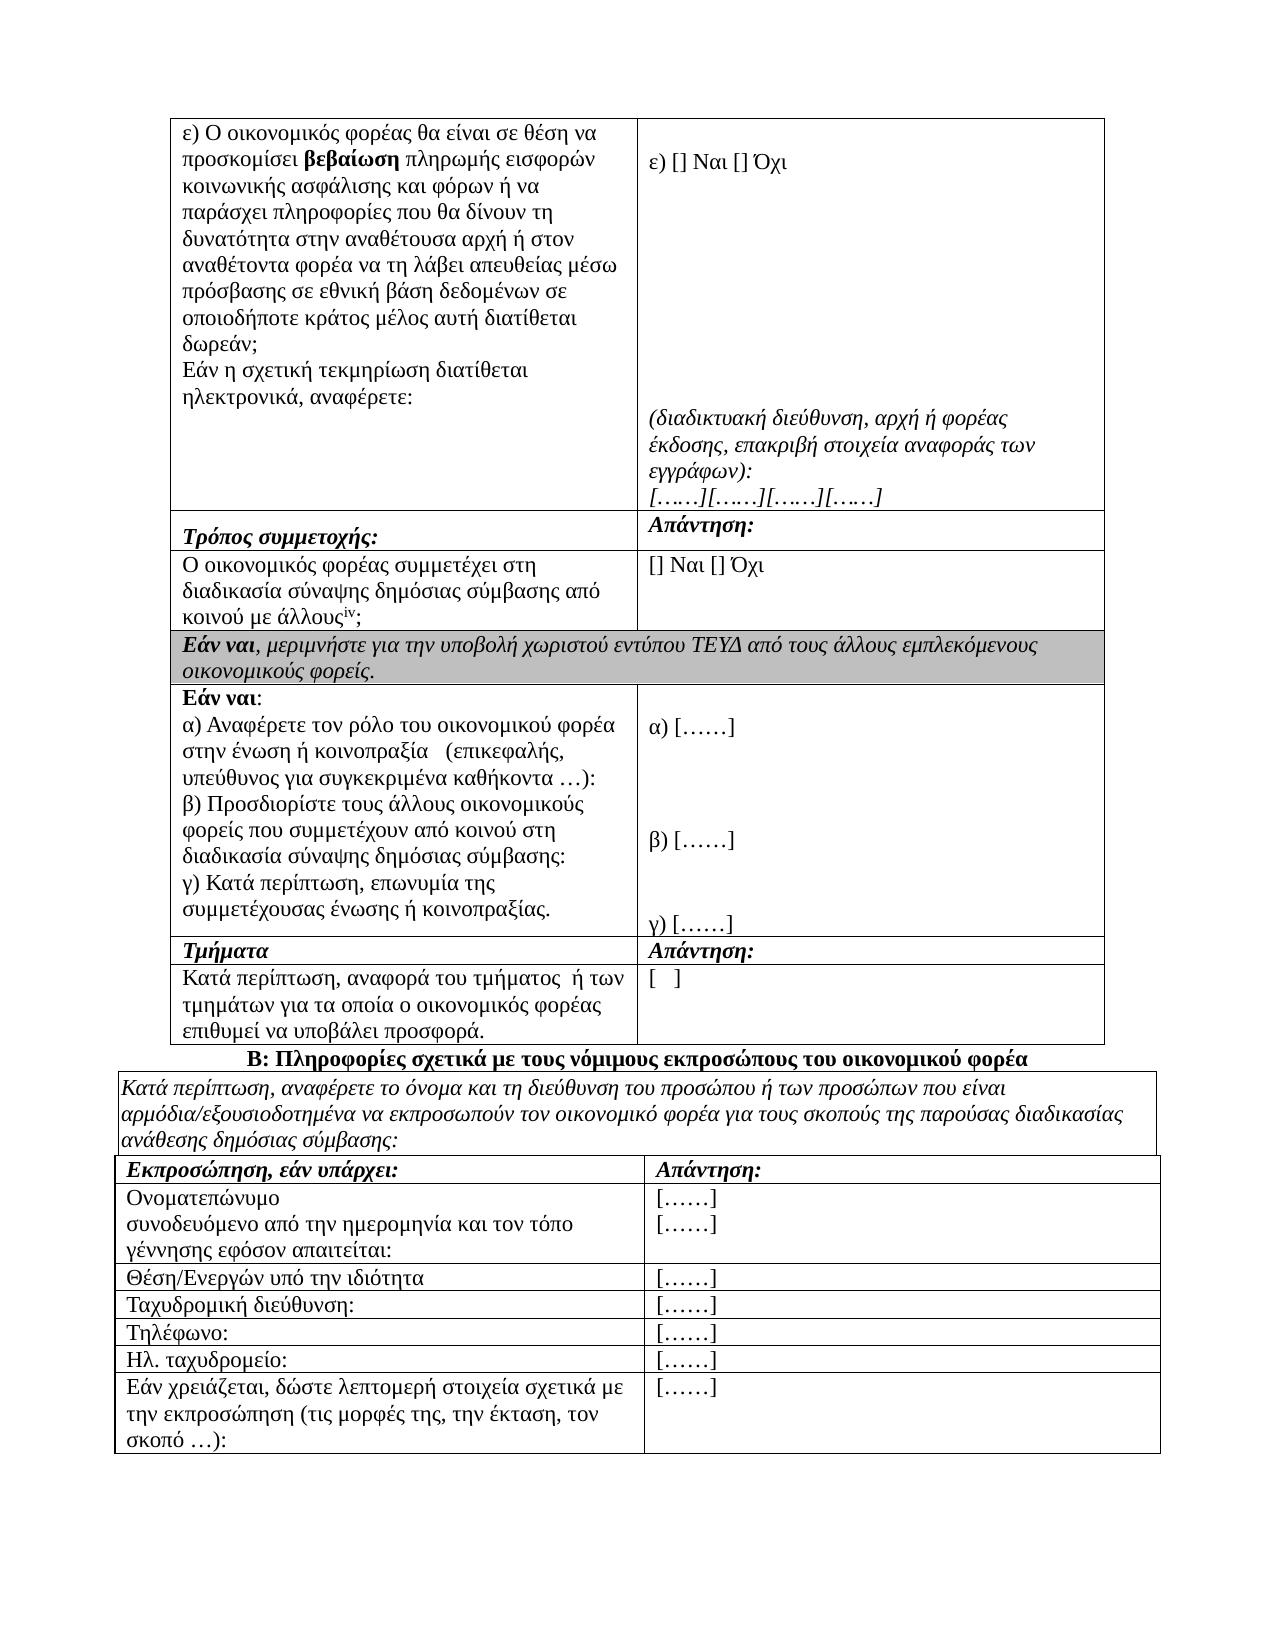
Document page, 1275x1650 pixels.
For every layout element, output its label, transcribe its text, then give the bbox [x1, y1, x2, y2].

table_cell Εάν ναι: α) Αναφέρετε τον ρόλο του οικονομικού φορέα στην ένωση ή κοινοπραξία (επικεφαλής, υπεύθυνος για συγκεκριμένα καθήκοντα …): β) Προσδιορίστε τους άλλους οικονομικούς φορείς που συμμετέχουν από κοινού στη διαδικασία σύναψης δημόσιας σύμβασης: γ) Κατά περίπτωση, επωνυμία της συμμετέχουσας ένωσης ή κοινοπραξίας. [171, 685, 637, 936]
table_cell Απάντηση: [638, 511, 1104, 549]
table_cell [……] [645, 1346, 1160, 1372]
table_cell ε) Ο οικονομικός φορέας θα είναι σε θέση να προσκομίσει βεβαίωση πληρωμής εισφορών κοινωνικής ασφάλισης και φόρων ή να παράσχει πληροφορίες που θα δίνουν τη δυνατότητα στην αναθέτουσα αρχή ή στον αναθέτοντα φορέα να τη λάβει απευθείας μέσω πρόσβασης σε εθνική βάση δεδομένων σε οποιοδήποτε κράτος μέλος αυτή διατίθεται δωρεάν; Εάν η σχετική τεκμηρίωση διατίθεται ηλεκτρονικά, αναφέρετε: [171, 119, 637, 510]
table_header Εκπροσώπηση, εάν υπάρχει: [116, 1156, 644, 1183]
table_header Απάντηση: [645, 1156, 1160, 1183]
table_cell ε) [] Ναι [] Όχι (διαδικτυακή διεύθυνση, αρχή ή φορέας έκδοσης, επακριβή στοιχεία αναφοράς των εγγράφων): [……][……][……][……] [638, 119, 1104, 510]
table_cell [ ] [638, 965, 1104, 1043]
table_cell Κατά περίπτωση, αναφορά του τμήματος ή των τμημάτων για τα οποία ο οικονομικός φορέας επιθυμεί να υποβάλει προσφορά. [171, 965, 637, 1043]
table_cell [……] [645, 1264, 1160, 1290]
table_cell [] Ναι [] Όχι [638, 551, 1104, 630]
table_cell [……] [645, 1291, 1160, 1317]
table_cell [……] [……] [645, 1184, 1160, 1263]
table_cell Εάν χρειάζεται, δώστε λεπτομερή στοιχεία σχετικά με την εκπροσώπηση (τις μορφές της, την έκταση, τον σκοπό …): [116, 1373, 644, 1452]
table_cell Απάντηση: [638, 937, 1104, 963]
table_cell Ταχυδρομική διεύθυνση: [116, 1291, 644, 1317]
table_cell Ο οικονομικός φορέας συμμετέχει στη διαδικασία σύναψης δημόσιας σύμβασης από κοινού με άλλους; [171, 551, 637, 630]
table_cell [……] [645, 1319, 1160, 1345]
table_cell Τρόπος συμμετοχής: [171, 511, 637, 549]
table_cell Ηλ. ταχυδρομείο: [116, 1346, 644, 1372]
text Κατά περίπτωση, αναφέρετε το όνομα και τη διεύθυνση του προσώπου ή των προσώπων που είναι αρμόδια/εξουσιοδοτημένα να εκπροσωπούν τον οικονομικό φορέα για τους σκοπούς της παρούσας διαδικασίας ανάθεσης δημόσιας σύμβασης: [119, 1072, 1156, 1155]
table_cell Ονοματεπώνυμο συνοδευόμενο από την ημερομηνία και τον τόπο γέννησης εφόσον απαιτείται: [116, 1184, 644, 1263]
text Β: Πληροφορίες σχετικά με τους νόμιμους εκπροσώπους του οικονομικού φορέα [118, 1044, 1157, 1071]
table_cell [……] [645, 1373, 1160, 1452]
table_cell Εάν ναι, μεριμνήστε για την υποβολή χωριστού εντύπου ΤΕΥΔ από τους άλλους εμπλεκόμενους οικονομικούς φορείς. [171, 631, 1104, 683]
table_cell α) [……] β) [……] γ) [……] [638, 685, 1104, 936]
table_cell Τμήματα [171, 937, 637, 963]
table_cell Τηλέφωνο: [116, 1319, 644, 1345]
table_cell Θέση/Ενεργών υπό την ιδιότητα [116, 1264, 644, 1290]
